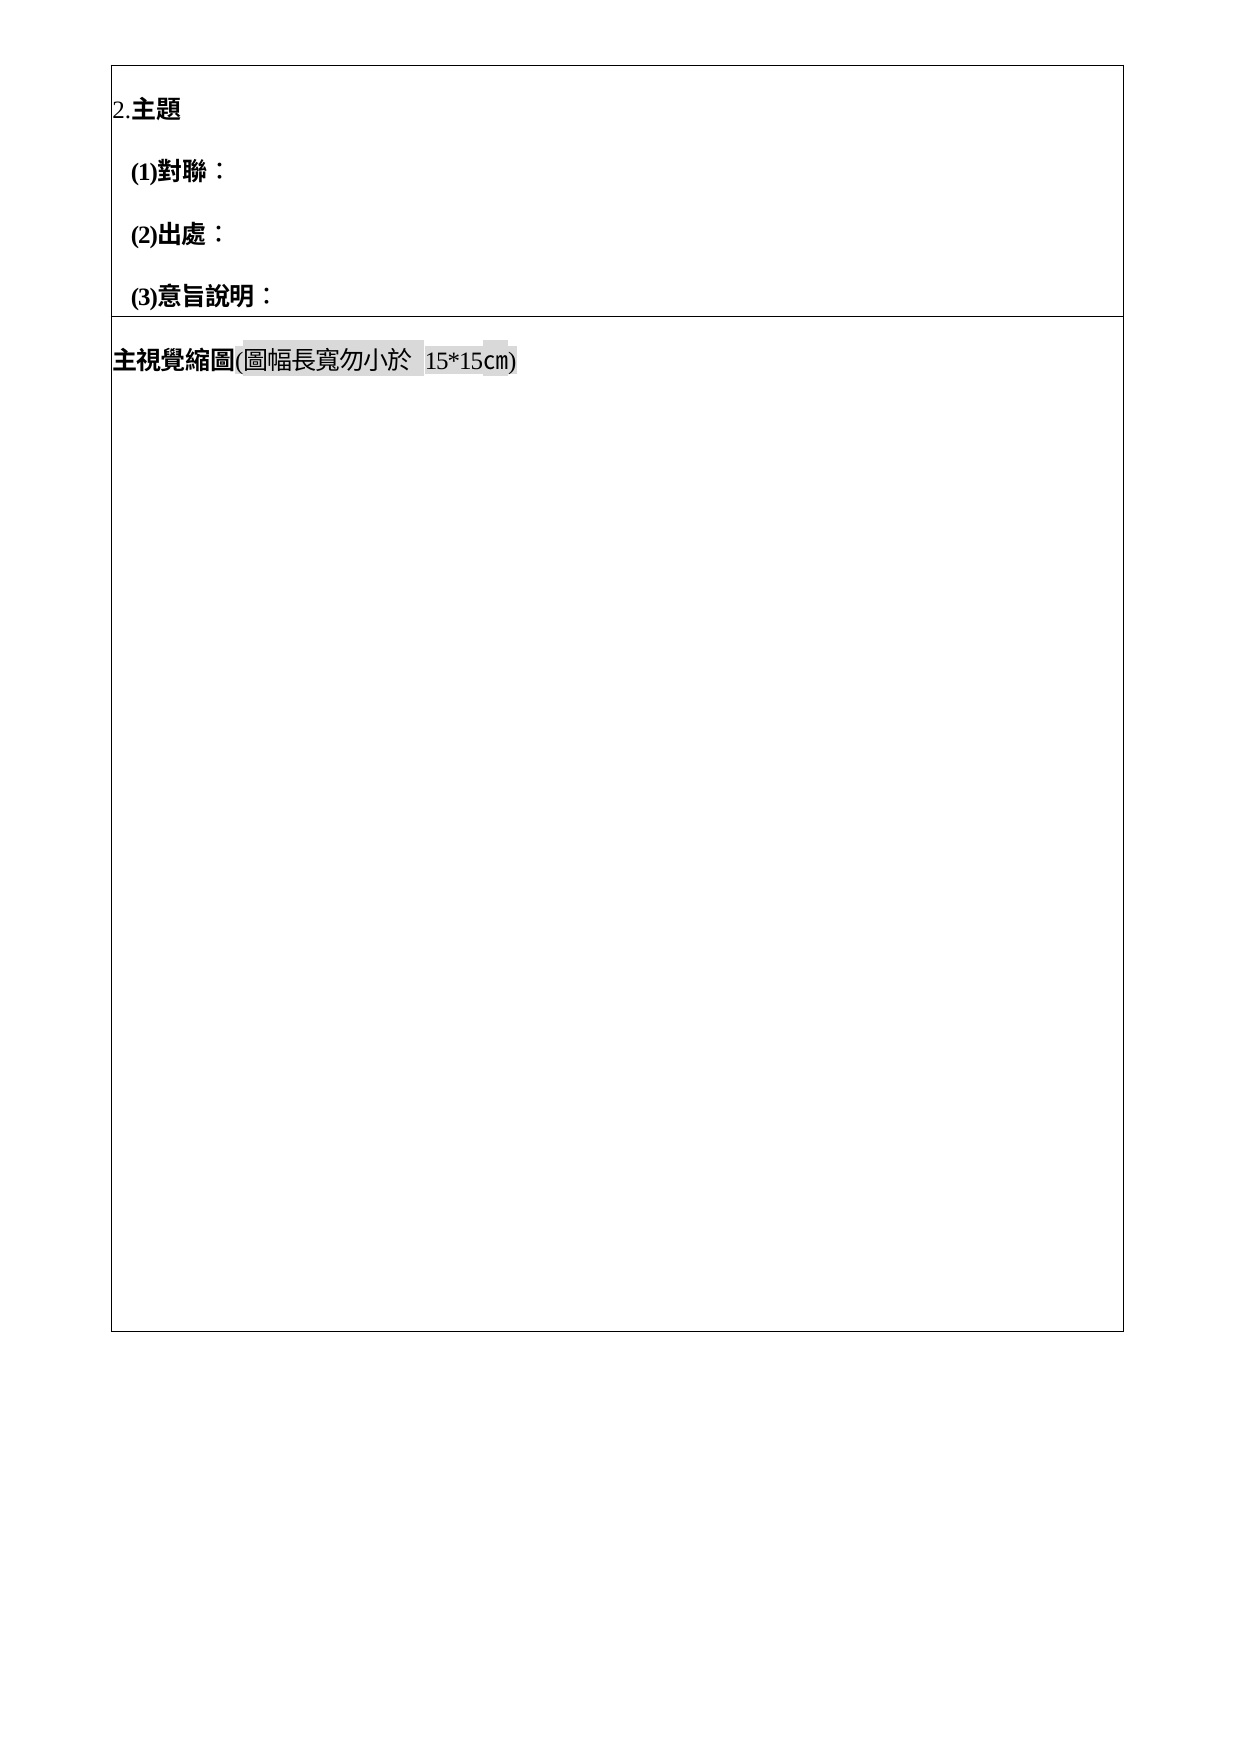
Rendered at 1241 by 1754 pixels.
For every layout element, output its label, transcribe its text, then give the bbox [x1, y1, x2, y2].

table_cell 主視覺縮圖(圖幅長寬勿小於 15*15㎝) [112, 317, 1123, 1331]
table_cell 2.主題 (1)對聯： (2)出處： (3)意旨說明： [112, 66, 1123, 316]
